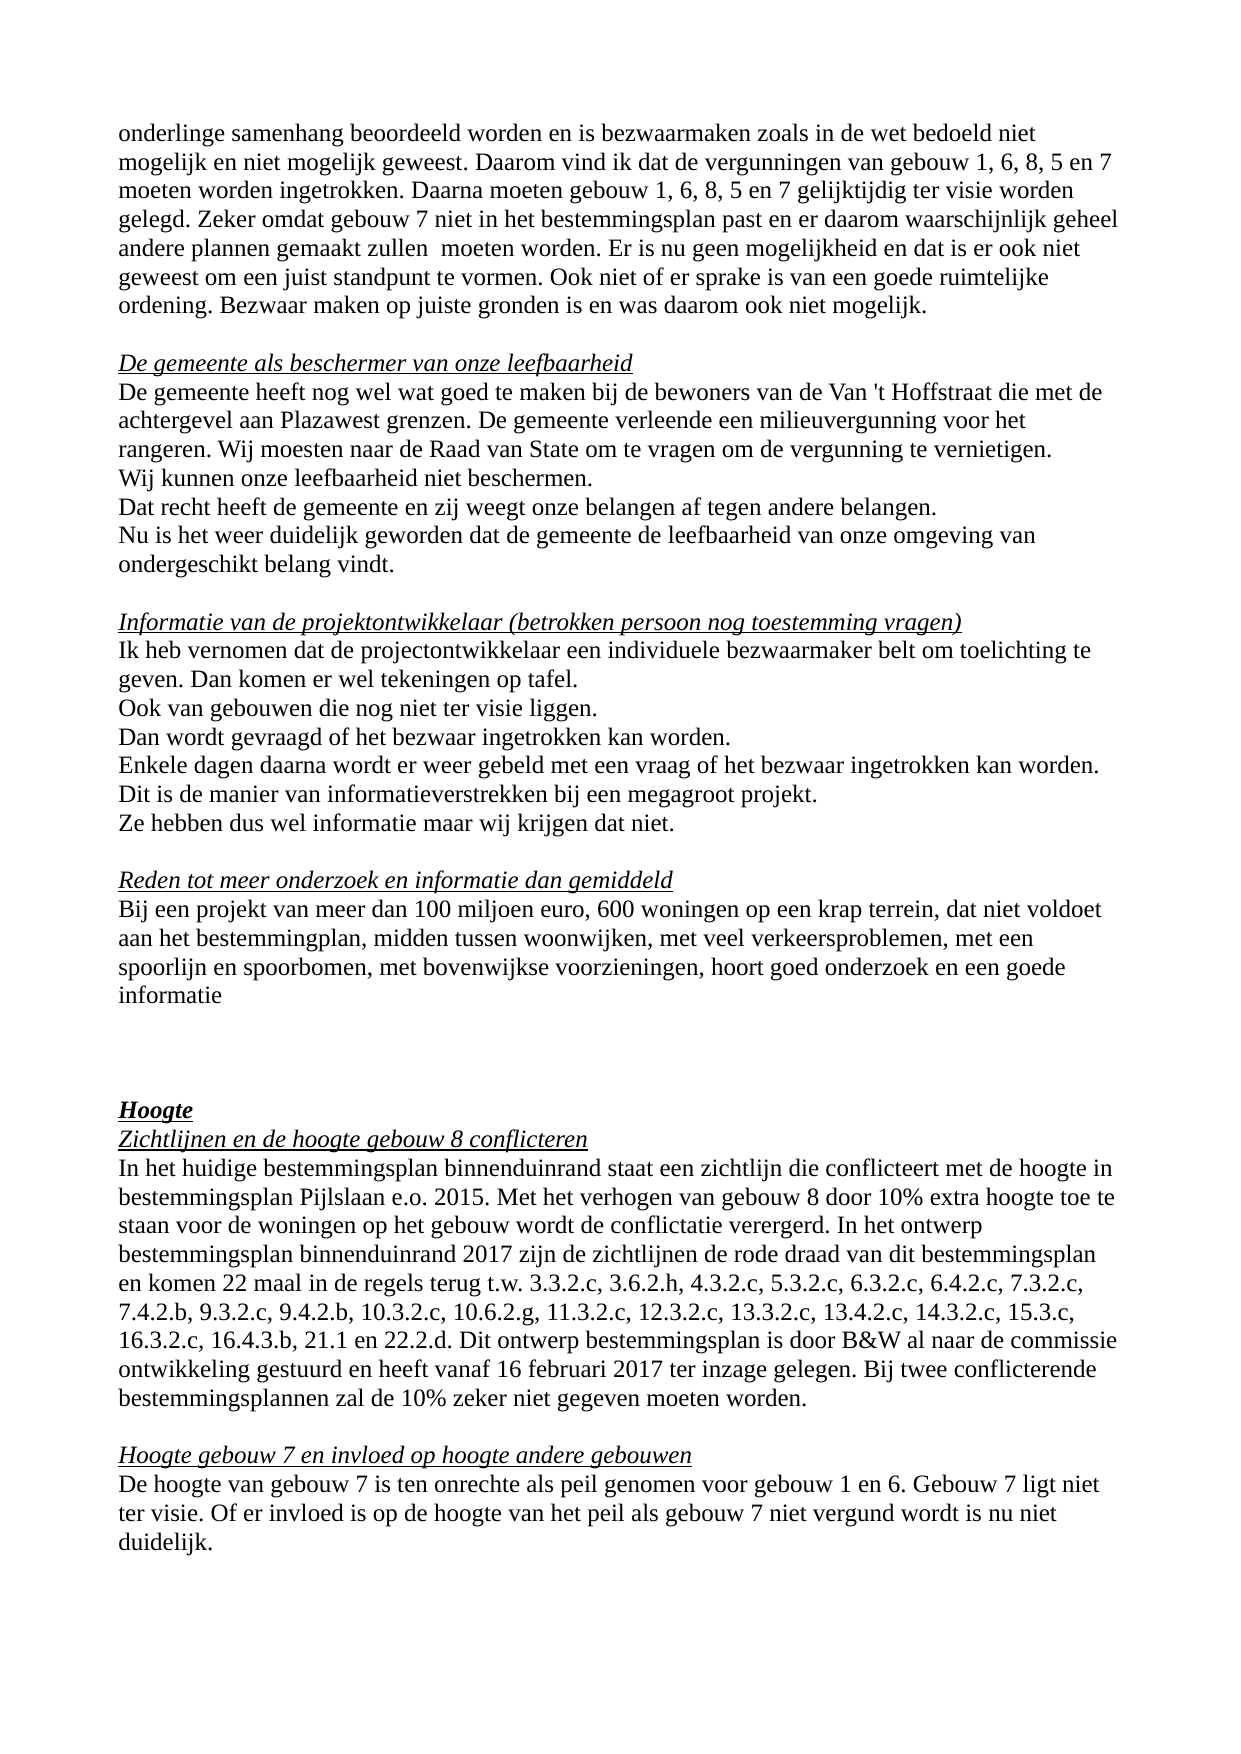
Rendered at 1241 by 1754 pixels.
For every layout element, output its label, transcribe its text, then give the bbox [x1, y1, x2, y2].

text Ook van gebouwen die nog niet ter visie liggen. [118, 693, 1122, 722]
text Nu is het weer duidelijk geworden dat de gemeente de leefbaarheid van onze omgeving van ondergeschikt belang vindt. [118, 521, 1122, 578]
text Reden tot meer onderzoek en informatie dan gemiddeld [118, 866, 1122, 894]
text Zichtlijnen en de hoogte gebouw 8 conflicteren [118, 1124, 1122, 1153]
text onderlinge samenhang beoordeeld worden en is bezwaarmaken zoals in de wet bedoeld niet mogelijk en niet mogelijk geweest. Daarom vind ik dat de vergunningen van gebouw 1, 6, 8, 5 en 7 moeten worden ingetrokken. Daarna moeten gebouw 1, 6, 8, 5 en 7 gelijktijdig ter visie worden gelegd. Zeker omdat gebouw 7 niet in het bestemmingsplan past en er daarom waarschijnlijk geheel andere plannen gemaakt zullen moeten worden. Er is nu geen mogelijkheid en dat is er ook niet geweest om een juist standpunt te vormen. Ook niet of er sprake is van een goede ruimtelijke ordening. Bezwaar maken op juiste gronden is en was daarom ook niet mogelijk. [118, 118, 1122, 319]
text De hoogte van gebouw 7 is ten onrechte als peil genomen voor gebouw 1 en 6. Gebouw 7 ligt niet ter visie. Of er invloed is op de hoogte van het peil als gebouw 7 niet vergund wordt is nu niet duidelijk. [118, 1469, 1122, 1556]
text Ze hebben dus wel informatie maar wij krijgen dat niet. [118, 808, 1122, 837]
text Dit is de manier van informatieverstrekken bij een megagroot projekt. [118, 779, 1122, 808]
text Informatie van de projektontwikkelaar (betrokken persoon nog toestemming vragen) [118, 607, 1122, 636]
text Ik heb vernomen dat de projectontwikkelaar een individuele bezwaarmaker belt om toelichting te geven. Dan komen er wel tekeningen op tafel. [118, 636, 1122, 693]
text In het huidige bestemmingsplan binnenduinrand staat een zichtlijn die conflicteert met de hoogte in bestemmingsplan Pijlslaan e.o. 2015. Met het verhogen van gebouw 8 door 10% extra hoogte toe te staan voor de woningen op het gebouw wordt de conflictatie verergerd. In het ontwerp bestemmingsplan binnenduinrand 2017 zijn de zichtlijnen de rode draad van dit bestemmingsplan en komen 22 maal in de regels terug t.w. 3.3.2.c, 3.6.2.h, 4.3.2.c, 5.3.2.c, 6.3.2.c, 6.4.2.c, 7.3.2.c, 7.4.2.b, 9.3.2.c, 9.4.2.b, 10.3.2.c, 10.6.2.g, 11.3.2.c, 12.3.2.c, 13.3.2.c, 13.4.2.c, 14.3.2.c, 15.3.c, 16.3.2.c, 16.4.3.b, 21.1 en 22.2.d. Dit ontwerp bestemmingsplan is door B&W al naar de commissie ontwikkeling gestuurd en heeft vanaf 16 februari 2017 ter inzage gelegen. Bij twee conflicterende bestemmingsplannen zal de 10% zeker niet gegeven moeten worden. [118, 1153, 1122, 1412]
text De gemeente als beschermer van onze leefbaarheid [118, 348, 1122, 377]
text Dan wordt gevraagd of het bezwaar ingetrokken kan worden. [118, 722, 1122, 751]
text Hoogte gebouw 7 en invloed op hoogte andere gebouwen [118, 1441, 1122, 1469]
text Dat recht heeft de gemeente en zij weegt onze belangen af tegen andere belangen. [118, 492, 1122, 521]
text Enkele dagen daarna wordt er weer gebeld met een vraag of het bezwaar ingetrokken kan worden. [118, 751, 1122, 779]
text Hoogte [118, 1096, 1122, 1124]
text Bij een projekt van meer dan 100 miljoen euro, 600 woningen op een krap terrein, dat niet voldoet aan het bestemmingplan, midden tussen woonwijken, met veel verkeersproblemen, met een spoorlijn en spoorbomen, met bovenwijkse voorzieningen, hoort goed onderzoek en een goede informatie [118, 894, 1122, 1009]
text Wij kunnen onze leefbaarheid niet beschermen. [118, 463, 1122, 492]
text De gemeente heeft nog wel wat goed te maken bij de bewoners van de Van 't Hoffstraat die met de achtergevel aan Plazawest grenzen. De gemeente verleende een milieuvergunning voor het rangeren. Wij moesten naar de Raad van State om te vragen om de vergunning te vernietigen. [118, 377, 1122, 463]
